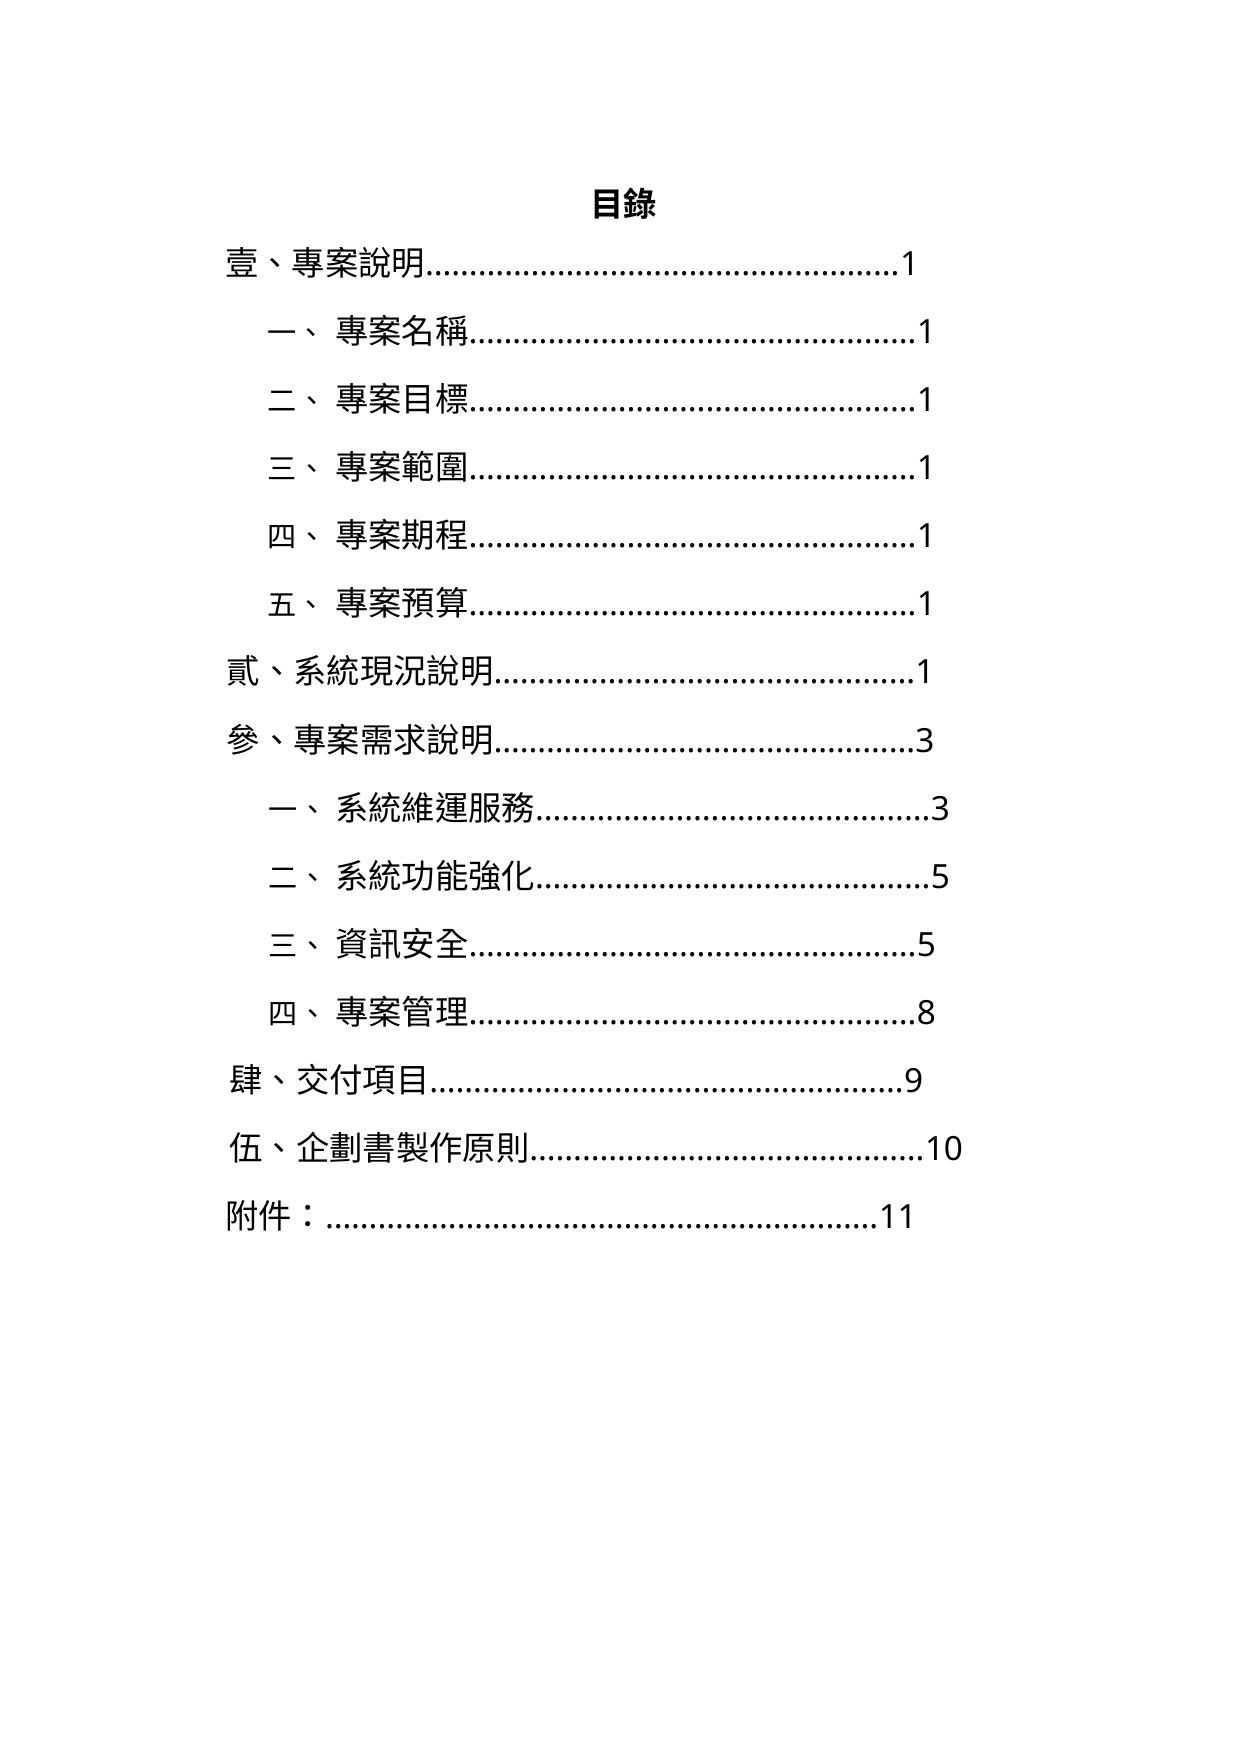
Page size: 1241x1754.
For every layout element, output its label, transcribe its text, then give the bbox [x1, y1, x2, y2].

list 系統維運服務………………………………………3 [269, 784, 1053, 830]
text 肆、交付項目………………………………………………9 [187, 1057, 1053, 1102]
list 專案範圍……………………………………………1 [268, 444, 1053, 489]
list 專案期程……………………………………………1 [268, 512, 1053, 557]
text 附件：………………………………………………………11 [225, 1193, 1053, 1239]
text 目錄 [187, 164, 1053, 239]
text 貳、系統現況說明…………………………………………1 [187, 648, 1053, 694]
list 專案預算……………………………………………1 [267, 580, 1053, 626]
text 參、專案需求說明…………………………………………3 [187, 716, 1053, 762]
list 專案名稱……………………………………………1 [267, 308, 1053, 353]
list 專案目標……………………………………………1 [268, 376, 1053, 421]
text 伍、企劃書製作原則………………………………………10 [187, 1125, 1053, 1171]
list 系統功能強化………………………………………5 [269, 853, 1053, 898]
list 資訊安全……………………………………………5 [269, 921, 1053, 966]
text 壹、專案說明………………………………………………1 [225, 239, 1053, 285]
list 專案管理……………………………………………8 [269, 989, 1053, 1034]
